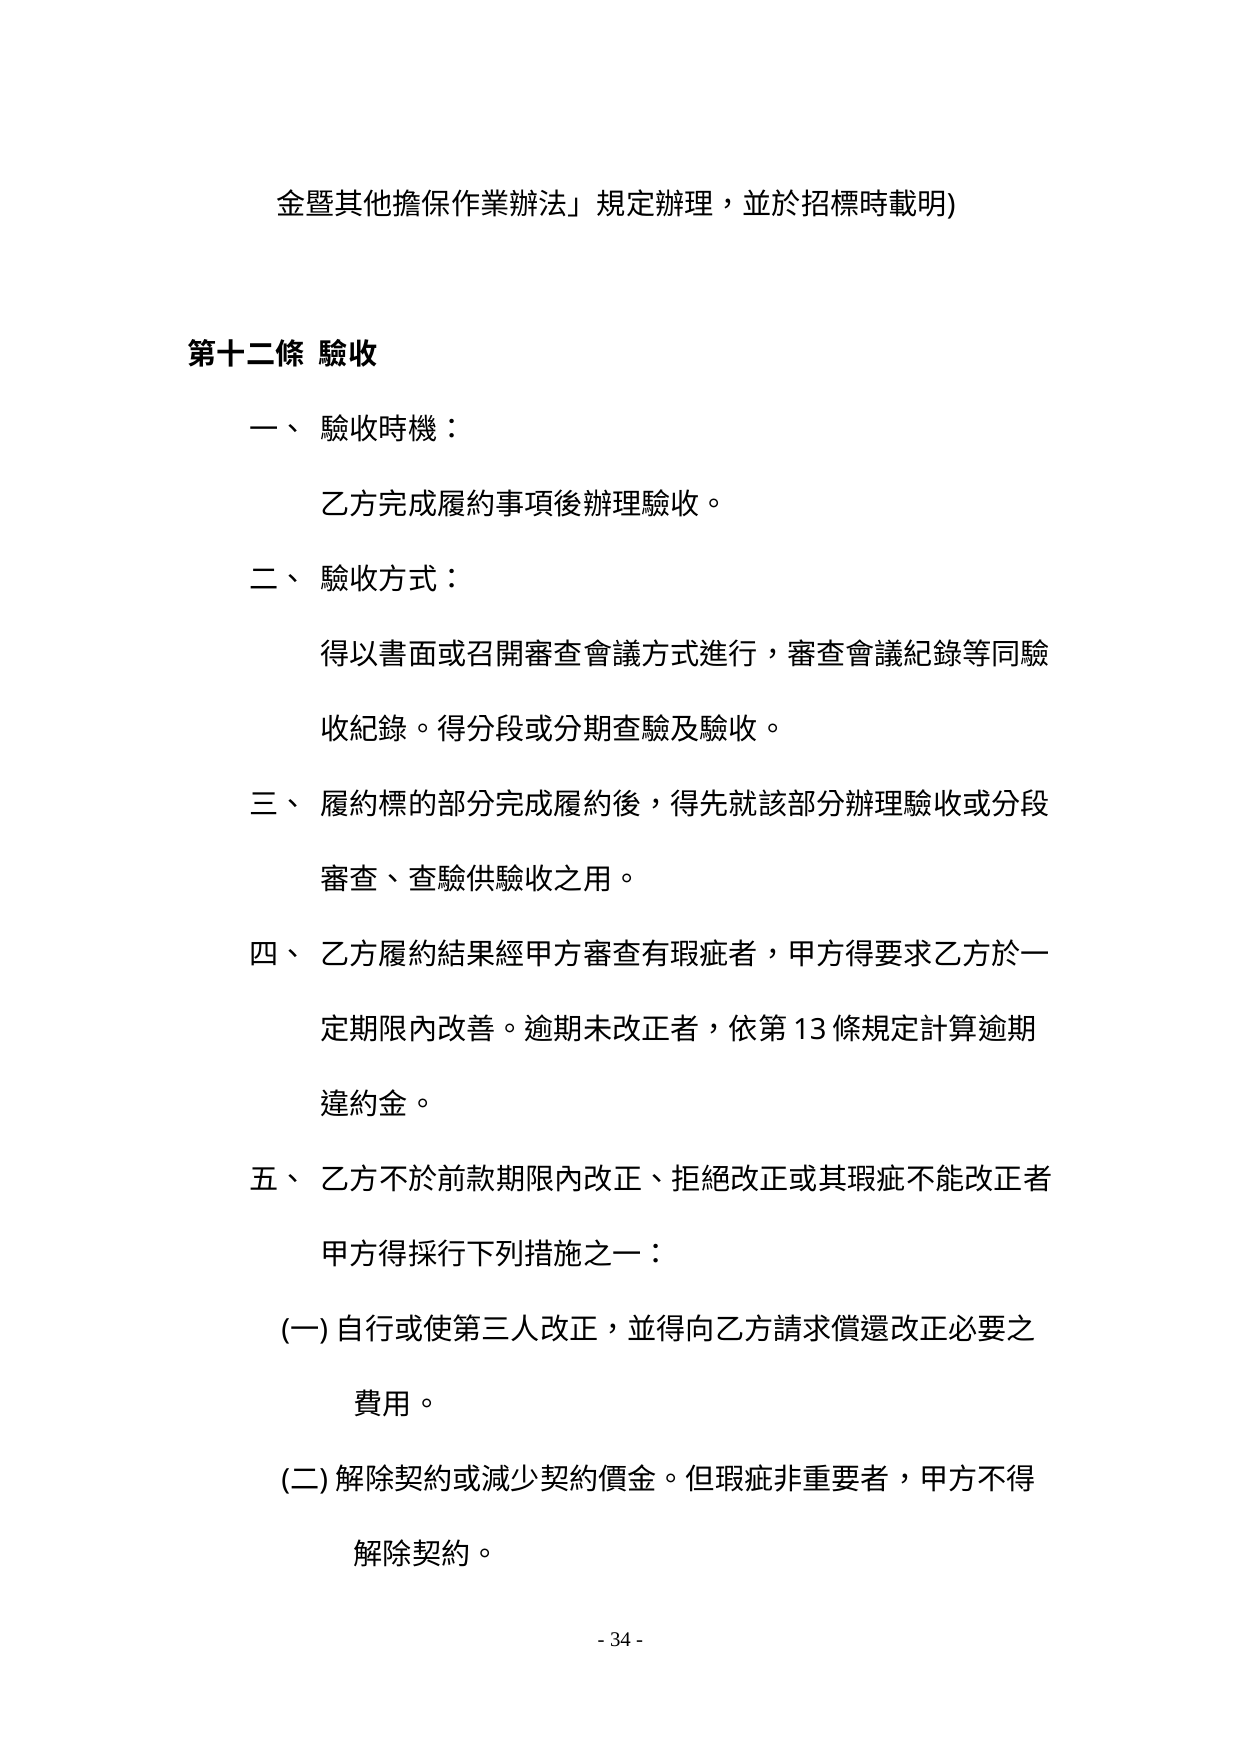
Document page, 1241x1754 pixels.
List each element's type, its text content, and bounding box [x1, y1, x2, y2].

text 金暨其他擔保作業辦法」規定辦理，並於招標時載明) [246, 164, 1053, 239]
list 驗收方式： [249, 539, 1053, 614]
list 乙方不於前款期限內改正、拒絕改正或其瑕疵不能改正者，甲方得採行下列措施之一： [249, 1139, 1053, 1289]
text 第十二條 驗收 [187, 314, 1053, 389]
text (一) 自行或使第三人改正，並得向乙方請求償還改正必要之費用。 [281, 1289, 1047, 1439]
list 履約標的部分完成履約後，得先就該部分辦理驗收或分段審查、查驗供驗收之用。 [249, 764, 1053, 914]
text 得以書面或召開審查會議方式進行，審查會議紀錄等同驗收紀錄。得分段或分期查驗及驗收。 [320, 614, 1053, 764]
list 驗收時機： [249, 389, 1053, 464]
list 乙方履約結果經甲方審查有瑕疵者，甲方得要求乙方於一定期限內改善。逾期未改正者，依第13條規定計算逾期違約金。 [249, 914, 1053, 1139]
text (二) 解除契約或減少契約價金。但瑕疵非重要者，甲方不得解除契約。 [281, 1439, 1047, 1589]
text 乙方完成履約事項後辦理驗收。 [320, 464, 1053, 539]
